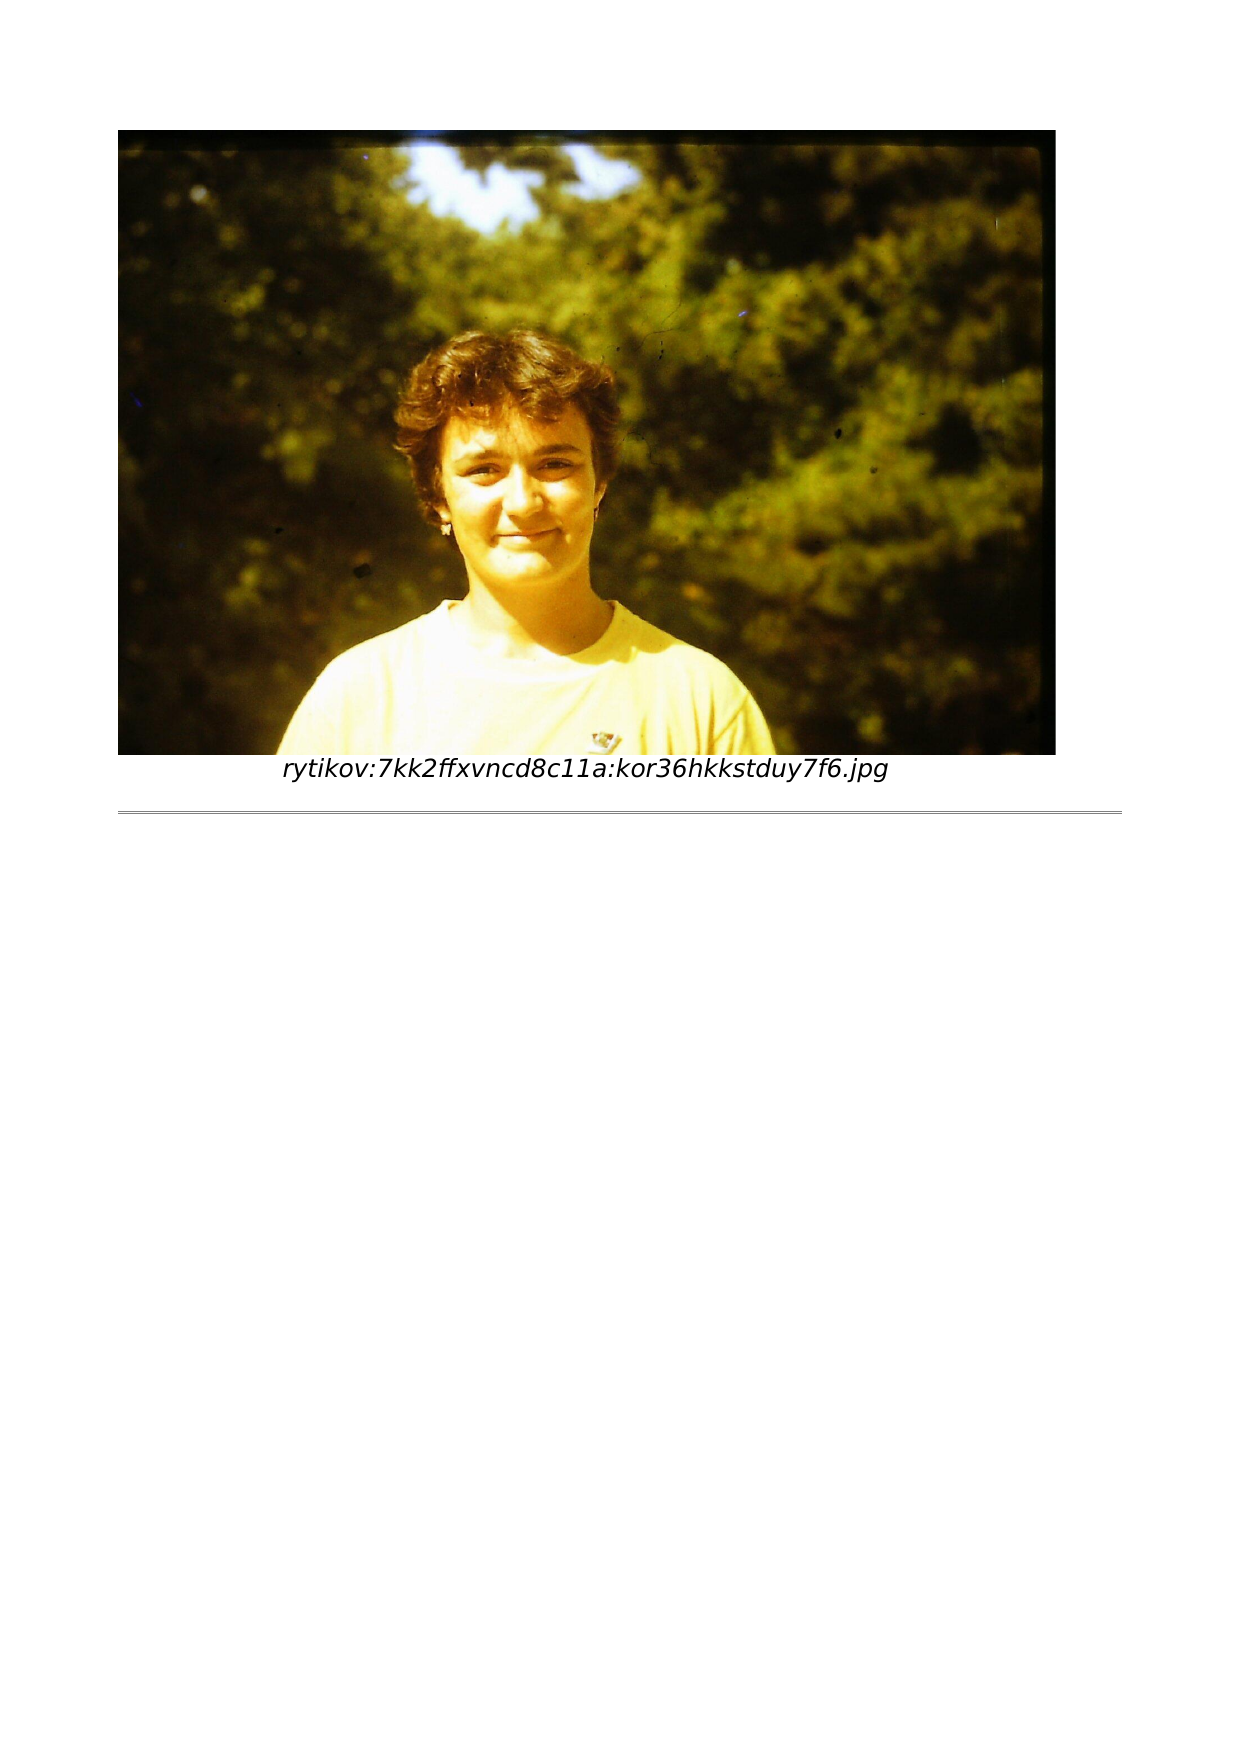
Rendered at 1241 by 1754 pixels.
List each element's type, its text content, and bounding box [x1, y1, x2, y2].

picture [118, 130, 1056, 755]
text rytikov:7kk2ffxvncd8c11a:kor36hkkstduy7f6.jpg [118, 755, 1056, 784]
